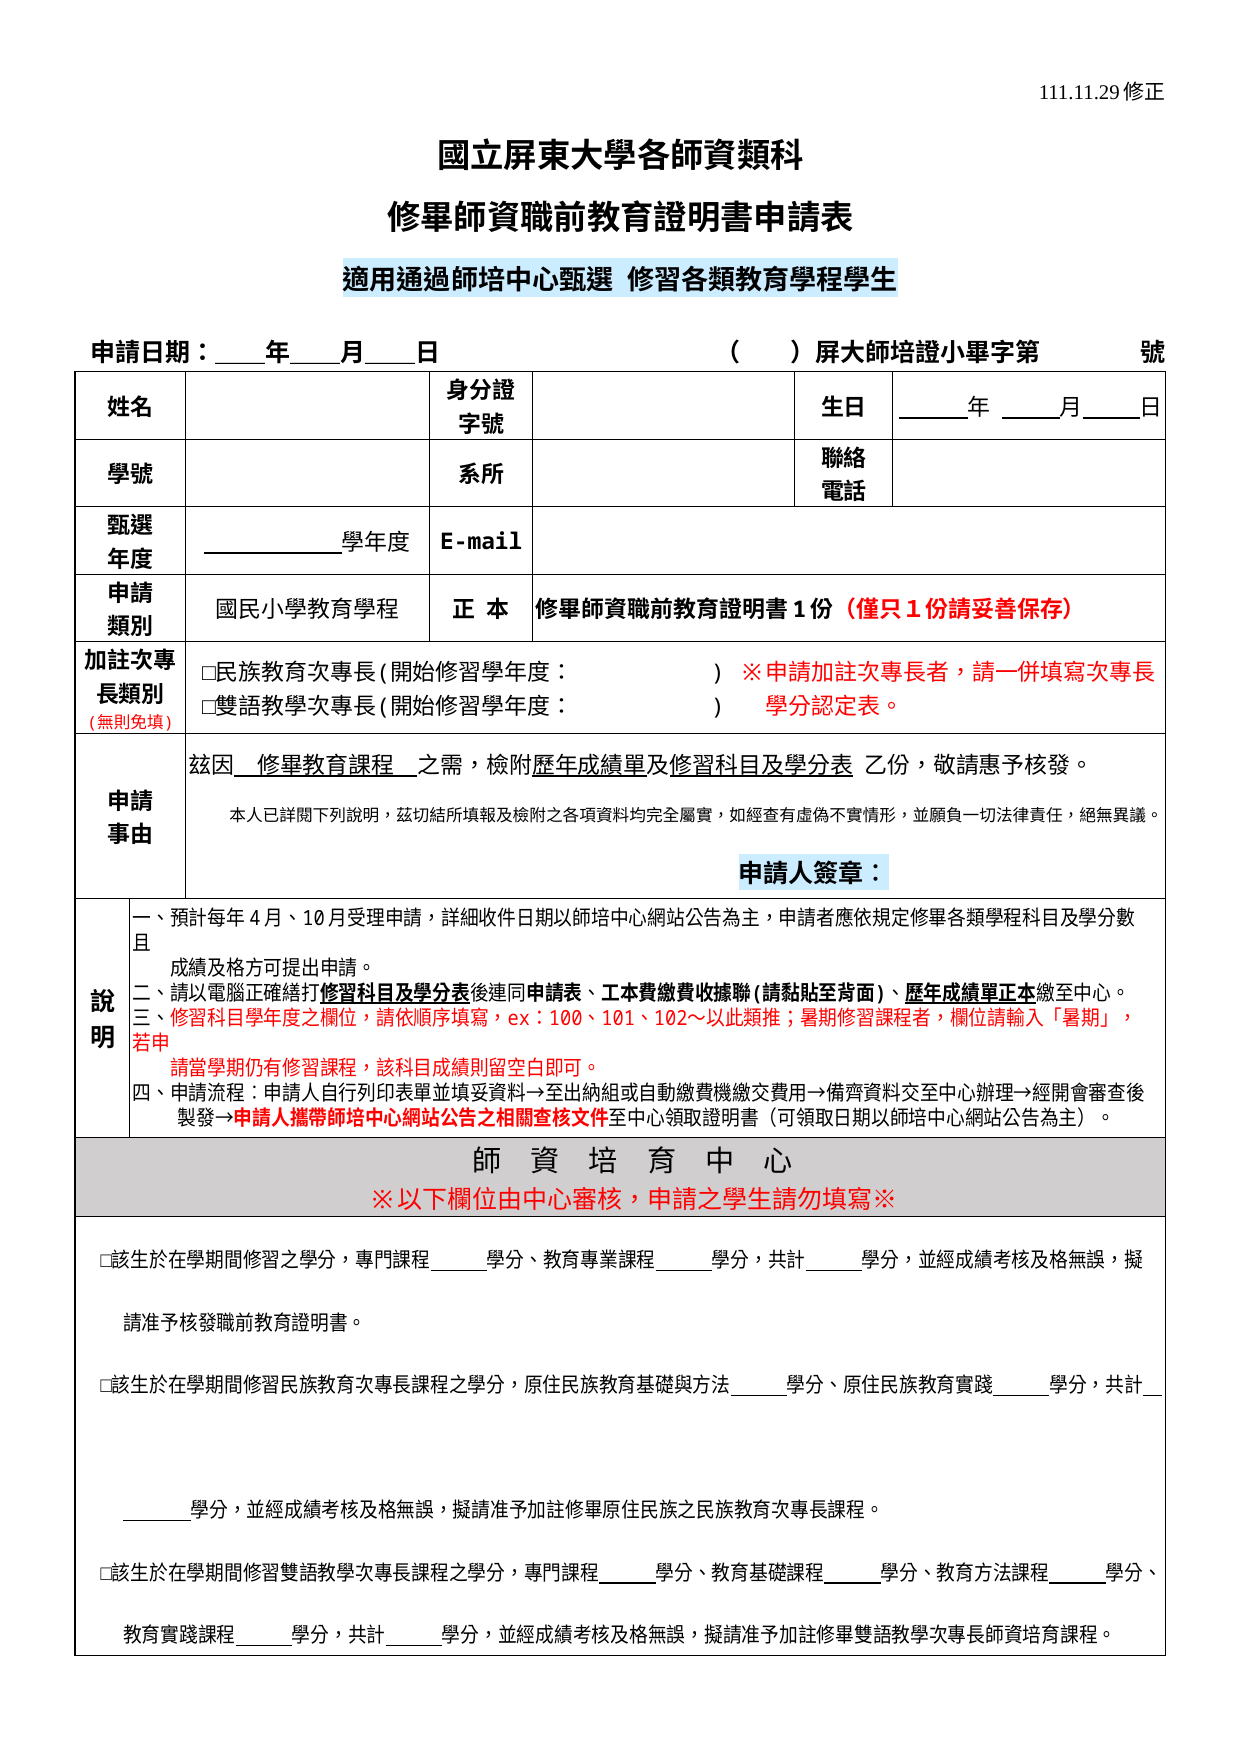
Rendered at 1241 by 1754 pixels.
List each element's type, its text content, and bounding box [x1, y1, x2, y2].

table_header [186, 372, 429, 439]
table_cell 修畢師資職前教育證明書1份（僅只１份請妥善保存） [533, 575, 1165, 641]
table_cell 師 資 培 育 中 心 ※以下欄位由中心審核，申請之學生請勿填寫※ [76, 1138, 1165, 1216]
table_cell 聯絡 電話 [795, 440, 892, 506]
table_header 生日 [795, 372, 892, 439]
table_cell □該生於在學期間修習之學分，專門課程 學分、教育專業課程 學分，共計 學分，並經成績考核及格無誤，擬 請准予核發職前教育證明書。 □該生於在學期間修習民族教育次專長課程之學分，原住民族教育基礎與方法 學分、原住民族教育實踐 學分，共計 學分，並經成績考核及格無誤，擬請准予加註修畢原住民族之民族教育次專長課程。 □該生於在學期間修習雙語教學次專長課程之學分，專門課程 學分、教育基礎課程 學分、教育方法課程 學分、 教育實踐課程 學分，共計 學分，並經成績考核及格無誤，擬請准予加註修畢雙語教學次專長師資培育課程。 [76, 1217, 1165, 1655]
text 適用通過師培中心甄選 修習各類教育學程學生 [75, 236, 1165, 298]
text 申請日期：＿＿年＿＿月＿＿日 （ ）屏大師培證小畢字第 號 [75, 309, 1165, 371]
table_header [533, 372, 794, 439]
table_header 身分證 字號 [430, 372, 532, 439]
table_cell 系所 [430, 440, 532, 506]
table_cell [186, 440, 429, 506]
table_cell 國民小學教育學程 [186, 575, 429, 641]
table_cell [533, 440, 794, 506]
table_header 年 月 日 [893, 372, 1165, 439]
table_cell □民族教育次專長(開始修習學年度： ) ※申請加註次專長者，請一併填寫次專長 □雙語教學次專長(開始修習學年度： ) 學分認定表。 [186, 642, 1165, 733]
table_cell [533, 507, 1165, 574]
table_cell 申請 事由 [76, 734, 185, 898]
table_cell 加註次專長類別 (無則免填) [76, 642, 185, 733]
table_cell 學年度 [186, 507, 429, 574]
table_cell 申請 類別 [76, 575, 185, 641]
text 國立屏東大學各師資類科 [75, 111, 1165, 173]
table_cell 玆因 修畢教育課程 之需，檢附歷年成績單及修習科目及學分表 乙份，敬請惠予核發。 本人已詳閱下列說明，茲切結所填報及檢附之各項資料均完全屬實，如經查有虛偽不實情形，並願負一切法律責任，絕無異議。 申請人簽章︰ [186, 734, 1165, 898]
table_cell 學號 [76, 440, 185, 506]
table_header 姓名 [76, 372, 185, 439]
table_cell 一、預計每年4月、10月受理申請，詳細收件日期以師培中心網站公告為主，申請者應依規定修畢各類學程科目及學分數且 成績及格方可提出申請。 二、請以電腦正確繕打修習科目及學分表後連同申請表、工本費繳費收據聯(請黏貼至背面)、歷年成績單正本繳至中心。 三、修習科目學年度之欄位，請依順序填寫，ex：100、101、102～以此類推；暑期修習課程者，欄位請輸入「暑期」，若申 請當學期仍有修習課程，該科目成績則留空白即可。 四、申請流程︰申請人自行列印表單並填妥資料→至出納組或自動繳費機繳交費用→備齊資料交至中心辦理→經開會審查後 製發→申請人攜帶師培中心網站公告之相關查核文件至中心領取證明書（可領取日期以師培中心網站公告為主）。 [130, 899, 1165, 1137]
table_cell E-mail [430, 507, 532, 574]
table_cell 說明 [76, 899, 129, 1137]
text 修畢師資職前教育證明書申請表 [75, 173, 1165, 236]
table_cell 正 本 [430, 575, 532, 641]
table_cell [893, 440, 1165, 506]
table_cell 甄選 年度 [76, 507, 185, 574]
